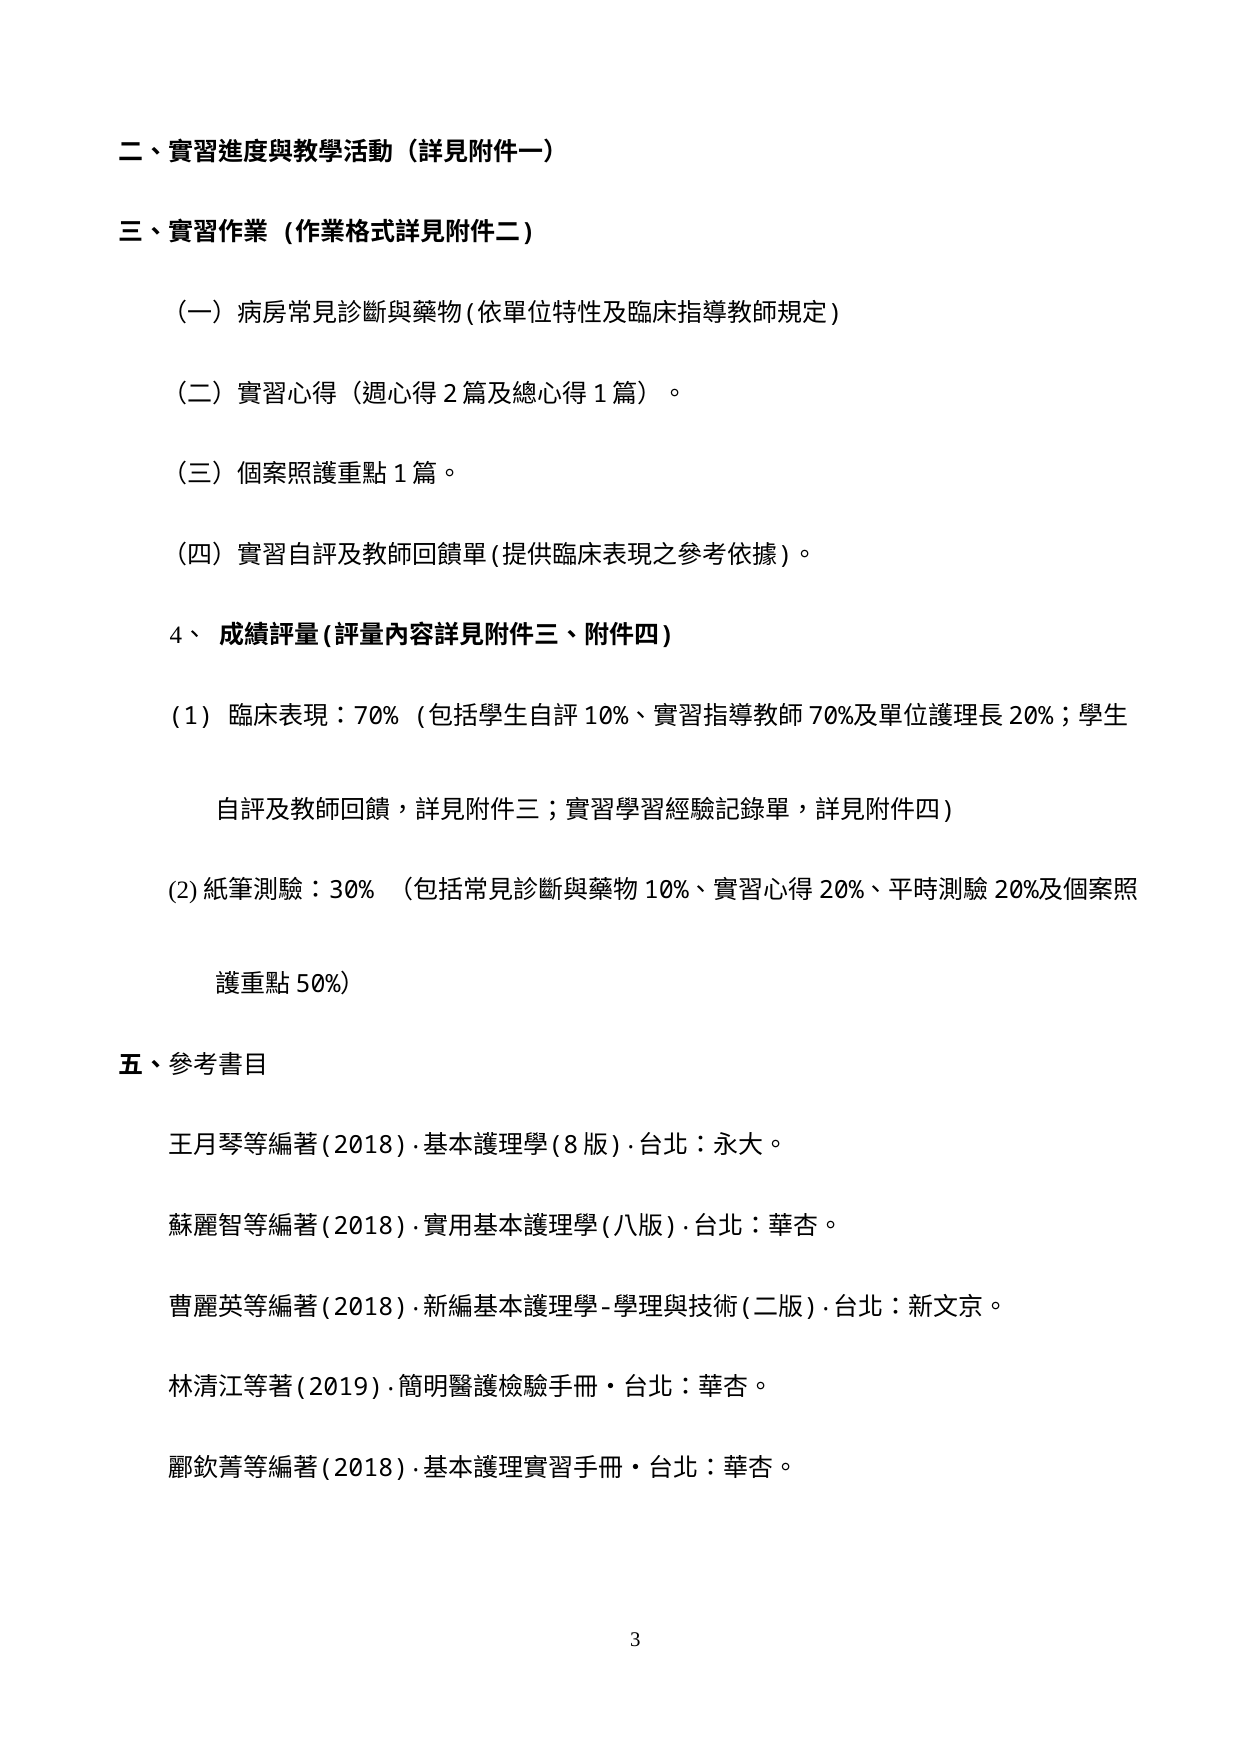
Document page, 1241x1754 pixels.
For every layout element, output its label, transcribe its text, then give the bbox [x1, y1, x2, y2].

text 林清江等著(2019)‧簡明醫護檢驗手冊‧台北：華杏。 [118, 1343, 1152, 1406]
text 酈欽菁等編著(2018)‧基本護理實習手冊‧台北：華杏。 [118, 1424, 1152, 1486]
list 成績評量(評量內容詳見附件三、附件四) [169, 591, 1152, 654]
text 五、參考書目 [118, 1021, 1152, 1083]
text 王月琴等編著(2018)‧基本護理學(8版)‧台北：永大。 [118, 1101, 1152, 1164]
text （一）病房常見診斷與藥物(依單位特性及臨床指導教師規定) [118, 269, 1152, 331]
text 曹麗英等編著(2018)‧新編基本護理學-學理與技術(二版)‧台北：新文京。 [118, 1263, 1152, 1325]
text （三）個案照護重點1篇。 [162, 430, 1152, 493]
text 蘇麗智等編著(2018)‧實用基本護理學(八版)‧台北：華杏。 [118, 1182, 1152, 1244]
text （二）實習心得（週心得2篇及總心得1篇）。 [133, 349, 1152, 412]
list 臨床表現：70% (包括學生自評10%、實習指導教師70%及單位護理長20%；學生自評及教師回饋，詳見附件三；實習學習經驗記錄單，詳見附件四) [168, 672, 1152, 828]
text 三、實習作業 (作業格式詳見附件二) [118, 188, 1152, 251]
text （四）實習自評及教師回饋單(提供臨床表現之參考依據)。 [162, 511, 1152, 573]
list 紙筆測驗：30% （包括常見診斷與藥物10%、實習心得20%、平時測驗20%及個案照護重點50%） [168, 846, 1152, 1003]
text 二、實習進度與教學活動（詳見附件一） [118, 108, 1152, 170]
